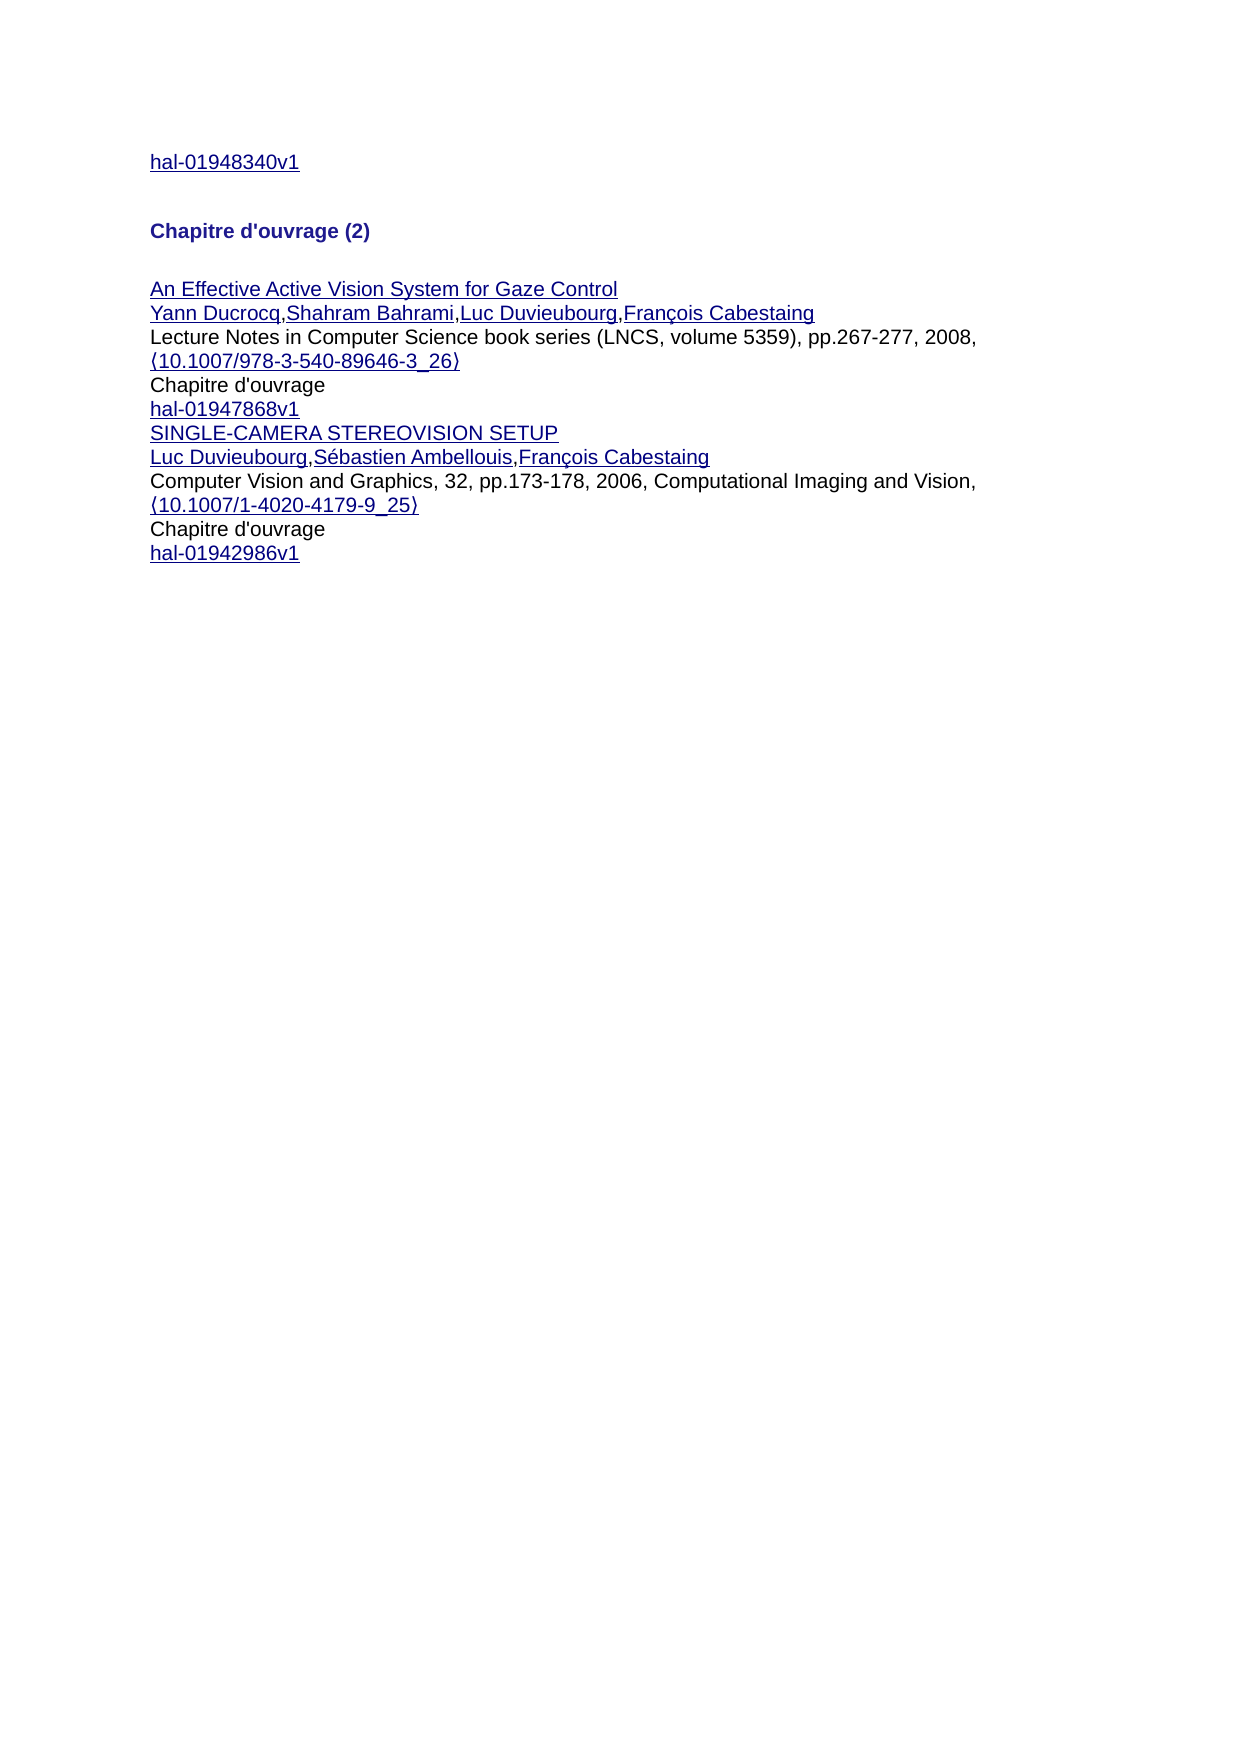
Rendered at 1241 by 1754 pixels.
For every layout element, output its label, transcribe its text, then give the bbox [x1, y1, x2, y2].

table_cell hal-01948340v1 [150, 150, 1090, 174]
table_header An Effective Active Vision System for Gaze Control Yann Ducrocq,Shahram Bahrami,Luc Duvieubourg,François Cabestaing Lecture Notes in Computer Science book series (LNCS, volume 5359), pp.267-277, 2008, ⟨10.1007/978-3-540-89646-3_26⟩ Chapitre d'ouvrage hal-01947868v1 [150, 277, 1090, 421]
table_cell SINGLE-CAMERA STEREOVISION SETUP Luc Duvieubourg,Sébastien Ambellouis,François Cabestaing Computer Vision and Graphics, 32, pp.173-178, 2006, Computational Imaging and Vision, ⟨10.1007/1-4020-4179-9_25⟩ Chapitre d'ouvrage hal-01942986v1 [150, 421, 1090, 564]
subtitle Chapitre d'ouvrage (2) [150, 219, 1090, 243]
